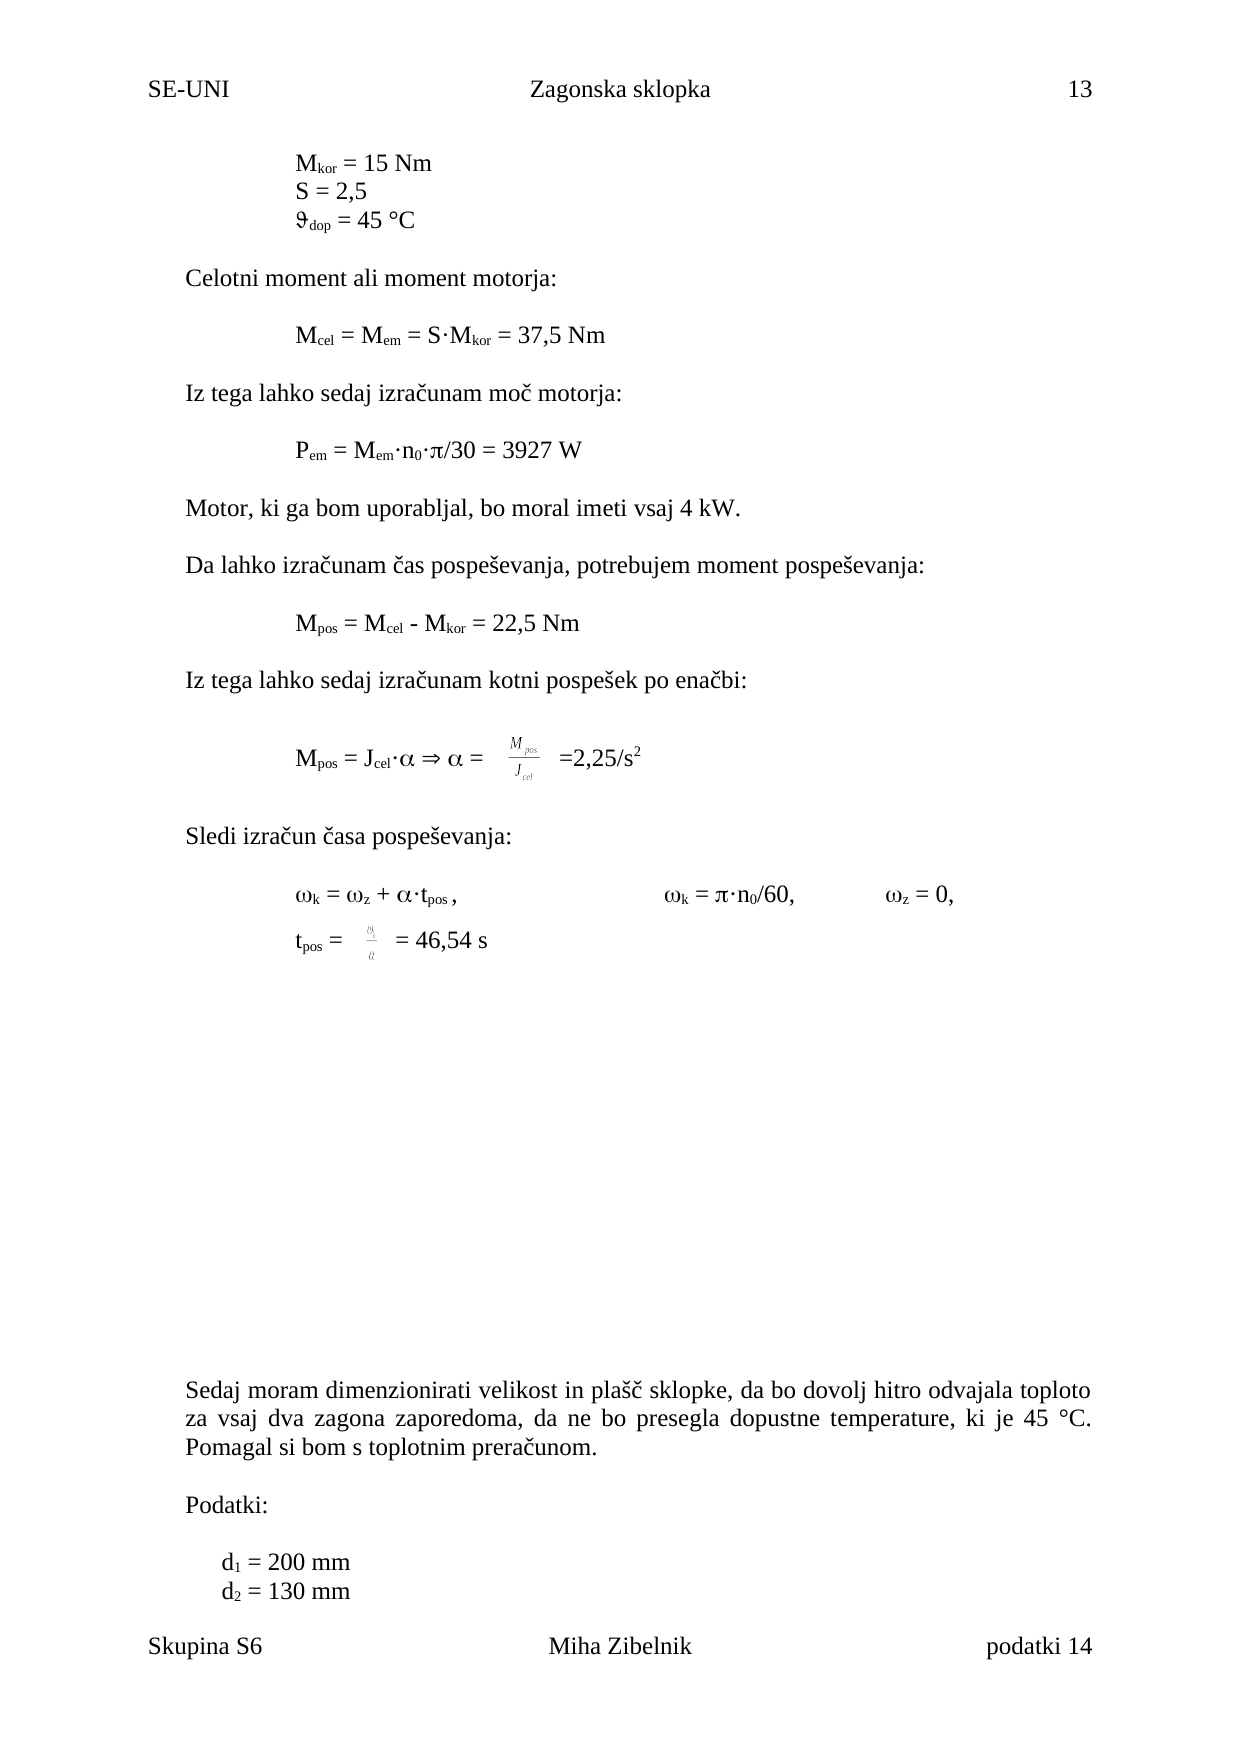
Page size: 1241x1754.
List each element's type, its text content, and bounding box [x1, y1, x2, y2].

text Pem = Mem·n0·/30 = 3927 W [185, 435, 1092, 464]
text Celotni moment ali moment motorja: [185, 263, 1092, 291]
text Iz tega lahko sedaj izračunam kotni pospešek po enačbi: [185, 665, 1092, 694]
text d2 = 130 mm [185, 1576, 1092, 1605]
text dop = 45 °C [185, 205, 1092, 234]
text k = z + ·tpos , k = ·n0/60, z = 0, [185, 879, 1092, 908]
text tpos = = 46,54 s [185, 908, 1092, 972]
text Mpos = Jcel·   = =2,25/s2 [185, 723, 1092, 793]
text Mcel = Mem = S·Mkor = 37,5 Nm [185, 320, 1092, 349]
text Motor, ki ga bom uporabljal, bo moral imeti vsaj 4 kW. [185, 493, 1092, 521]
text Iz tega lahko sedaj izračunam moč motorja: [185, 378, 1092, 406]
text Da lahko izračunam čas pospeševanja, potrebujem moment pospeševanja: [185, 550, 1092, 579]
text Mpos = Mcel - Mkor = 22,5 Nm [185, 608, 1092, 636]
text Mkor = 15 Nm [148, 148, 1092, 176]
text S = 2,5 [148, 176, 1092, 205]
text Sedaj moram dimenzionirati velikost in plašč sklopke, da bo dovolj hitro odvajala toploto za vsaj dva zagona zaporedoma, da ne bo presegla dopustne temperature, ki je 45 °C. Pomagal si bom s toplotnim preračunom. [185, 1375, 1092, 1461]
text Sledi izračun časa pospeševanja: [185, 821, 1092, 850]
text d1 = 200 mm [185, 1547, 1092, 1576]
text Podatki: [185, 1490, 1092, 1518]
